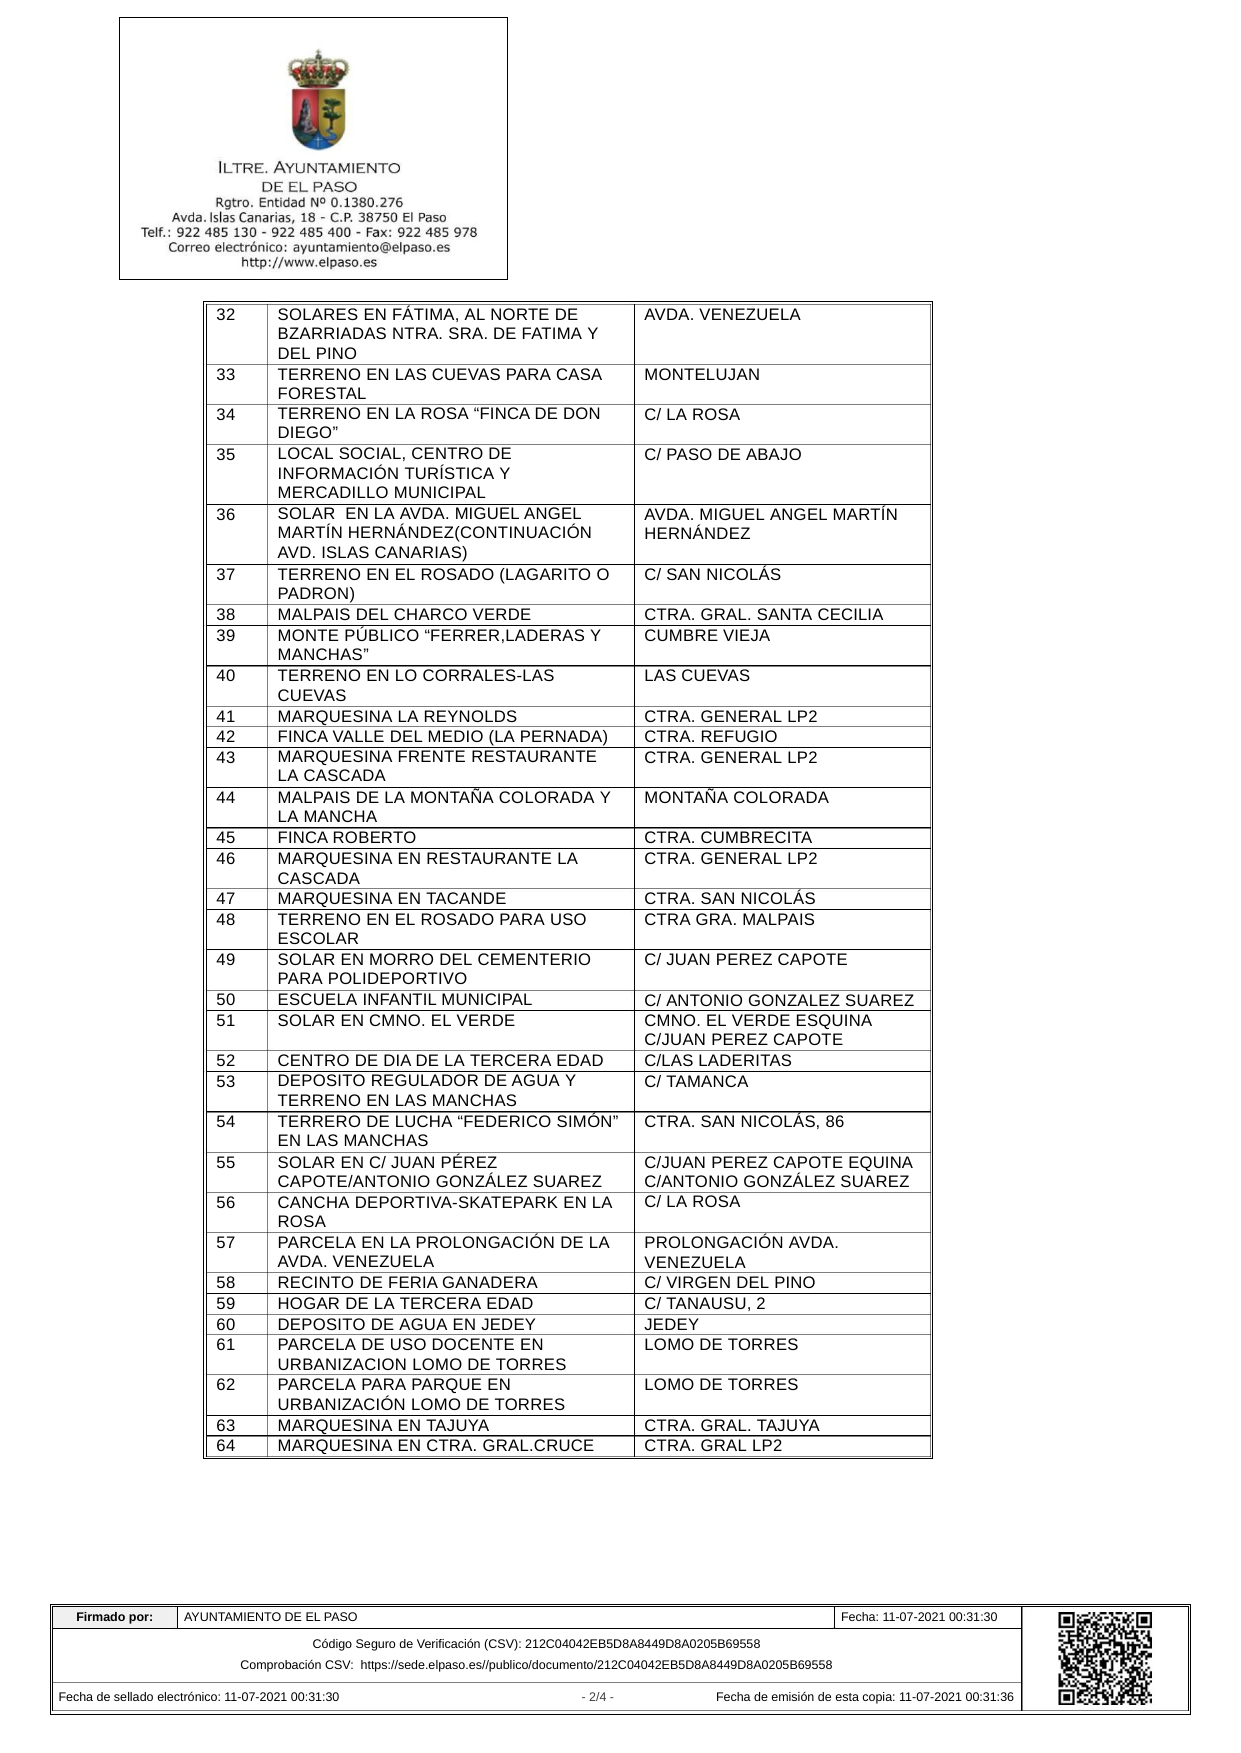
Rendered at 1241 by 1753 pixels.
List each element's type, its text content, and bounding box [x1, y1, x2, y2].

text BZARRIADAS NTRA. SRA. DE FATIMA Y [277, 324, 625, 343]
text CMNO. EL VERDE ESQUINA [644, 1011, 940, 1030]
text CTRA. GENERAL LP2 [644, 849, 842, 868]
text SOLAR EN CMNO. EL VERDE [277, 1011, 561, 1030]
text C/ TAMANCA [644, 1072, 775, 1091]
text C/ANTONIO GONZÁLEZ SUAREZ [644, 1172, 938, 1191]
text CUMBRE VIEJA [644, 626, 909, 645]
text 3 [216, 365, 226, 384]
text AVD. ISLAS CANARIAS) [277, 543, 629, 562]
text 2 [226, 727, 260, 746]
text INFORMACIÓN TURÍSTICA Y [277, 464, 629, 483]
text 4 [216, 788, 226, 807]
text 1 [226, 707, 260, 726]
text DEPOSITO REGULADOR DE AGUA Y [277, 1072, 643, 1091]
text Firmado por: [76, 1610, 172, 1624]
text 1 [226, 1336, 260, 1354]
text AVDA. VENEZUELA [277, 1252, 641, 1271]
text 3 [216, 445, 226, 464]
text TERRENO EN EL ROSADO (LAGARITO O [277, 566, 634, 584]
text TERRENO EN EL ROSADO PARA USO [277, 911, 612, 929]
text 3 [216, 405, 226, 424]
text TERRENO EN LAS CUEVAS PARA CASA [277, 365, 629, 384]
text PROLONGACIÓN AVDA. [644, 1233, 865, 1252]
text HERNÁNDEZ [644, 524, 924, 544]
text PADRON) [277, 584, 634, 603]
text 1 [226, 1011, 260, 1030]
text 4 [216, 889, 226, 908]
text VENEZUELA [644, 1253, 865, 1272]
text 0 [226, 666, 260, 685]
text - 2/4 - [581, 1691, 633, 1705]
text C/JUAN PEREZ CAPOTE [644, 1030, 940, 1049]
text ESCOLAR [277, 929, 612, 948]
text 2 [226, 1052, 260, 1071]
text 5 [216, 1294, 226, 1313]
text EN LAS MANCHAS [277, 1131, 643, 1150]
text JEDEY [644, 1315, 841, 1334]
text 3 [226, 1072, 260, 1091]
text MARTÍN HERNÁNDEZ(CONTINUACIÓN [277, 523, 629, 542]
text 7 [226, 565, 260, 584]
text FORESTAL [277, 384, 629, 403]
text CTRA. REFUGIO [644, 727, 842, 746]
text 9 [226, 950, 260, 969]
text 3 [216, 305, 226, 324]
text 9 [226, 626, 260, 645]
text 4 [216, 910, 226, 929]
text URBANIZACIÓN LOMO DE TORRES [277, 1395, 591, 1414]
text 4 [216, 666, 226, 685]
text 0 [226, 991, 260, 1010]
text 3 [216, 505, 226, 524]
text 3 [216, 626, 226, 645]
text C/ JUAN PEREZ CAPOTE [644, 950, 872, 969]
text SOLAR EN C/ JUAN PÉREZ [277, 1153, 522, 1172]
text PARCELA EN LA PROLONGACIÓN DE LA [277, 1233, 641, 1252]
text 4 [226, 788, 260, 807]
text MONTAÑA COLORADA [644, 788, 855, 807]
text URBANIZACION LOMO DE TORRES [277, 1355, 591, 1374]
text ESCUELA INFANTIL MUNICIPAL [277, 991, 561, 1010]
text MALPAIS DE LA MONTAÑA COLORADA Y [277, 788, 638, 807]
text 5 [216, 1112, 226, 1132]
text HOGAR DE LA TERCERA EDAD [277, 1294, 591, 1313]
text CTRA. GRAL LP2 [644, 1437, 847, 1456]
text MARQUESINA EN RESTAURANTE LA [277, 849, 604, 868]
text MERCADILLO MUNICIPAL [277, 483, 629, 502]
text 3 [226, 365, 260, 384]
text MARQUESINA LA REYNOLDS [277, 707, 635, 726]
text 6 [216, 1336, 226, 1354]
text CTRA. GRAL. TAJUYA [644, 1416, 847, 1435]
text TERRENO EN LA ROSA “FINCA DE DON [277, 405, 629, 423]
text 4 [226, 405, 260, 424]
text PARCELA DE USO DOCENTE EN [277, 1336, 591, 1354]
text 5 [216, 1193, 226, 1212]
text ROSA [277, 1212, 641, 1231]
text 4 [226, 1437, 260, 1456]
text 8 [226, 606, 260, 624]
text TERRERO DE LUCHA “FEDERICO SIMÓN” [277, 1112, 643, 1131]
text 4 [226, 1112, 260, 1132]
text 3 [216, 565, 226, 584]
text 3 [226, 1416, 260, 1435]
text 5 [216, 1052, 226, 1071]
text 4 [216, 849, 226, 868]
text 6 [226, 1193, 260, 1212]
text MARQUESINA EN TACANDE [277, 889, 612, 908]
text 5 [226, 828, 260, 848]
text 5 [226, 445, 260, 464]
text 5 [216, 1233, 226, 1252]
text RECINTO DE FERIA GANADERA [277, 1274, 591, 1293]
text CASCADA [277, 869, 604, 888]
text 7 [226, 1233, 260, 1252]
text 2 [226, 305, 260, 324]
text LA CASCADA [277, 767, 635, 786]
text CUEVAS [277, 686, 579, 705]
text CTRA. SAN NICOLÁS, 86 [644, 1112, 869, 1132]
text 5 [216, 1274, 226, 1293]
text 6 [216, 1376, 226, 1395]
text MANCHAS” [277, 645, 626, 664]
text CTRA. GENERAL LP2 [644, 707, 842, 726]
text SOLAR EN LA AVDA. MIGUEL ANGEL [277, 504, 629, 523]
text 8 [226, 1274, 260, 1293]
text 6 [216, 1416, 226, 1435]
text C/LAS LADERITAS [644, 1051, 940, 1070]
text TERRENO EN LAS MANCHAS [277, 1092, 643, 1111]
text 4 [216, 828, 226, 848]
text 5 [226, 1153, 260, 1172]
text FINCA VALLE DEL MEDIO (LA PERNADA) [277, 728, 635, 746]
text CTRA. GRAL. SANTA CECILIA [644, 606, 909, 624]
text PARCELA PARA PARQUE EN [277, 1376, 591, 1395]
text 5 [216, 1153, 226, 1172]
text DEPOSITO DE AGUA EN JEDEY [277, 1315, 591, 1334]
text 5 [216, 1072, 226, 1091]
text LOMO DE TORRES [644, 1336, 824, 1354]
picture [204, 302, 932, 1458]
picture [120, 18, 507, 279]
text LA MANCHA [277, 807, 638, 827]
text 4 [216, 727, 226, 746]
text 6 [226, 849, 260, 868]
text MALPAIS DEL CHARCO VERDE [277, 606, 626, 624]
text 4 [216, 950, 226, 969]
text Fecha: 11-07-2021 00:31:30 [841, 1610, 1022, 1624]
text C/ LA ROSA [644, 1192, 938, 1212]
text 7 [226, 889, 260, 908]
text CAPOTE/ANTONIO GONZÁLEZ SUAREZ [277, 1172, 641, 1192]
text Fecha de sellado electrónico: 11-07-2021 00:31:30 [58, 1690, 365, 1704]
text 9 [226, 1294, 260, 1313]
text MONTELUJAN [644, 365, 785, 384]
text AVDA. MIGUEL ANGEL MARTÍN [644, 506, 924, 524]
text SOLAR EN MORRO DEL CEMENTERIO [277, 951, 616, 969]
text C/JUAN PEREZ CAPOTE EQUINA [644, 1153, 938, 1172]
text CANCHA DEPORTIVA-SKATEPARK EN LA [277, 1193, 641, 1212]
text 5 [216, 991, 226, 1010]
text DEL PINO [277, 344, 625, 363]
text C/ ANTONIO GONZALEZ SUAREZ [644, 991, 940, 1010]
text DIEGO” [277, 423, 629, 443]
text CTRA GRA. MALPAIS [644, 910, 841, 929]
text 6 [216, 1315, 226, 1334]
text 0 [226, 1315, 260, 1334]
text MARQUESINA FRENTE RESTAURANTE [277, 748, 635, 767]
text 3 [216, 606, 226, 624]
text LOCAL SOCIAL, CENTRO DE [277, 444, 629, 463]
text LAS CUEVAS [644, 666, 776, 685]
text AYUNTAMIENTO DE EL PASO [184, 1610, 386, 1624]
text C/ VIRGEN DEL PINO [644, 1274, 841, 1293]
text 8 [226, 910, 260, 929]
text Fecha de emisión de esta copia: 11-07-2021 00:31:36 [716, 1690, 1040, 1704]
text C/ SAN NICOLÁS [644, 565, 806, 584]
text 6 [226, 505, 260, 524]
text 4 [216, 748, 226, 767]
text AVDA. VENEZUELA [644, 305, 827, 324]
text 6 [216, 1437, 226, 1456]
text MARQUESINA EN TAJUYA [277, 1416, 591, 1435]
text CTRA. CUMBRECITA [644, 828, 842, 848]
text MONTE PÚBLICO “FERRER,LADERAS Y [277, 627, 626, 645]
text Código Seguro de Verificación (CSV): 212C04042EB5D8A8449D8A0205B69558 [312, 1638, 858, 1652]
text LOMO DE TORRES [644, 1376, 824, 1395]
text C/ TANAUSU, 2 [644, 1294, 841, 1313]
text CTRA. SAN NICOLÁS [644, 889, 841, 908]
text C/ PASO DE ABAJO [644, 445, 828, 464]
text PARA POLIDEPORTIVO [277, 969, 616, 988]
text 2 [226, 1376, 260, 1395]
picture [51, 1605, 1190, 1714]
text MARQUESINA EN CTRA. GRAL.CRUCE [277, 1437, 619, 1456]
text CTRA. GENERAL LP2 [644, 748, 842, 767]
text TERRENO EN LO CORRALES-LAS [277, 666, 579, 685]
text 4 [216, 707, 226, 726]
text 5 [216, 1011, 226, 1030]
text C/ LA ROSA [644, 405, 785, 424]
text SOLARES EN FÁTIMA, AL NORTE DE [277, 305, 625, 324]
text Comprobación CSV: https://sede.elpaso.es//publico/documento/212C04042EB5D8A8449D8A0205B69558 [240, 1658, 858, 1672]
text 3 [226, 748, 260, 767]
text FINCA ROBERTO [277, 828, 604, 848]
text CENTRO DE DIA DE LA TERCERA EDAD [277, 1052, 643, 1071]
